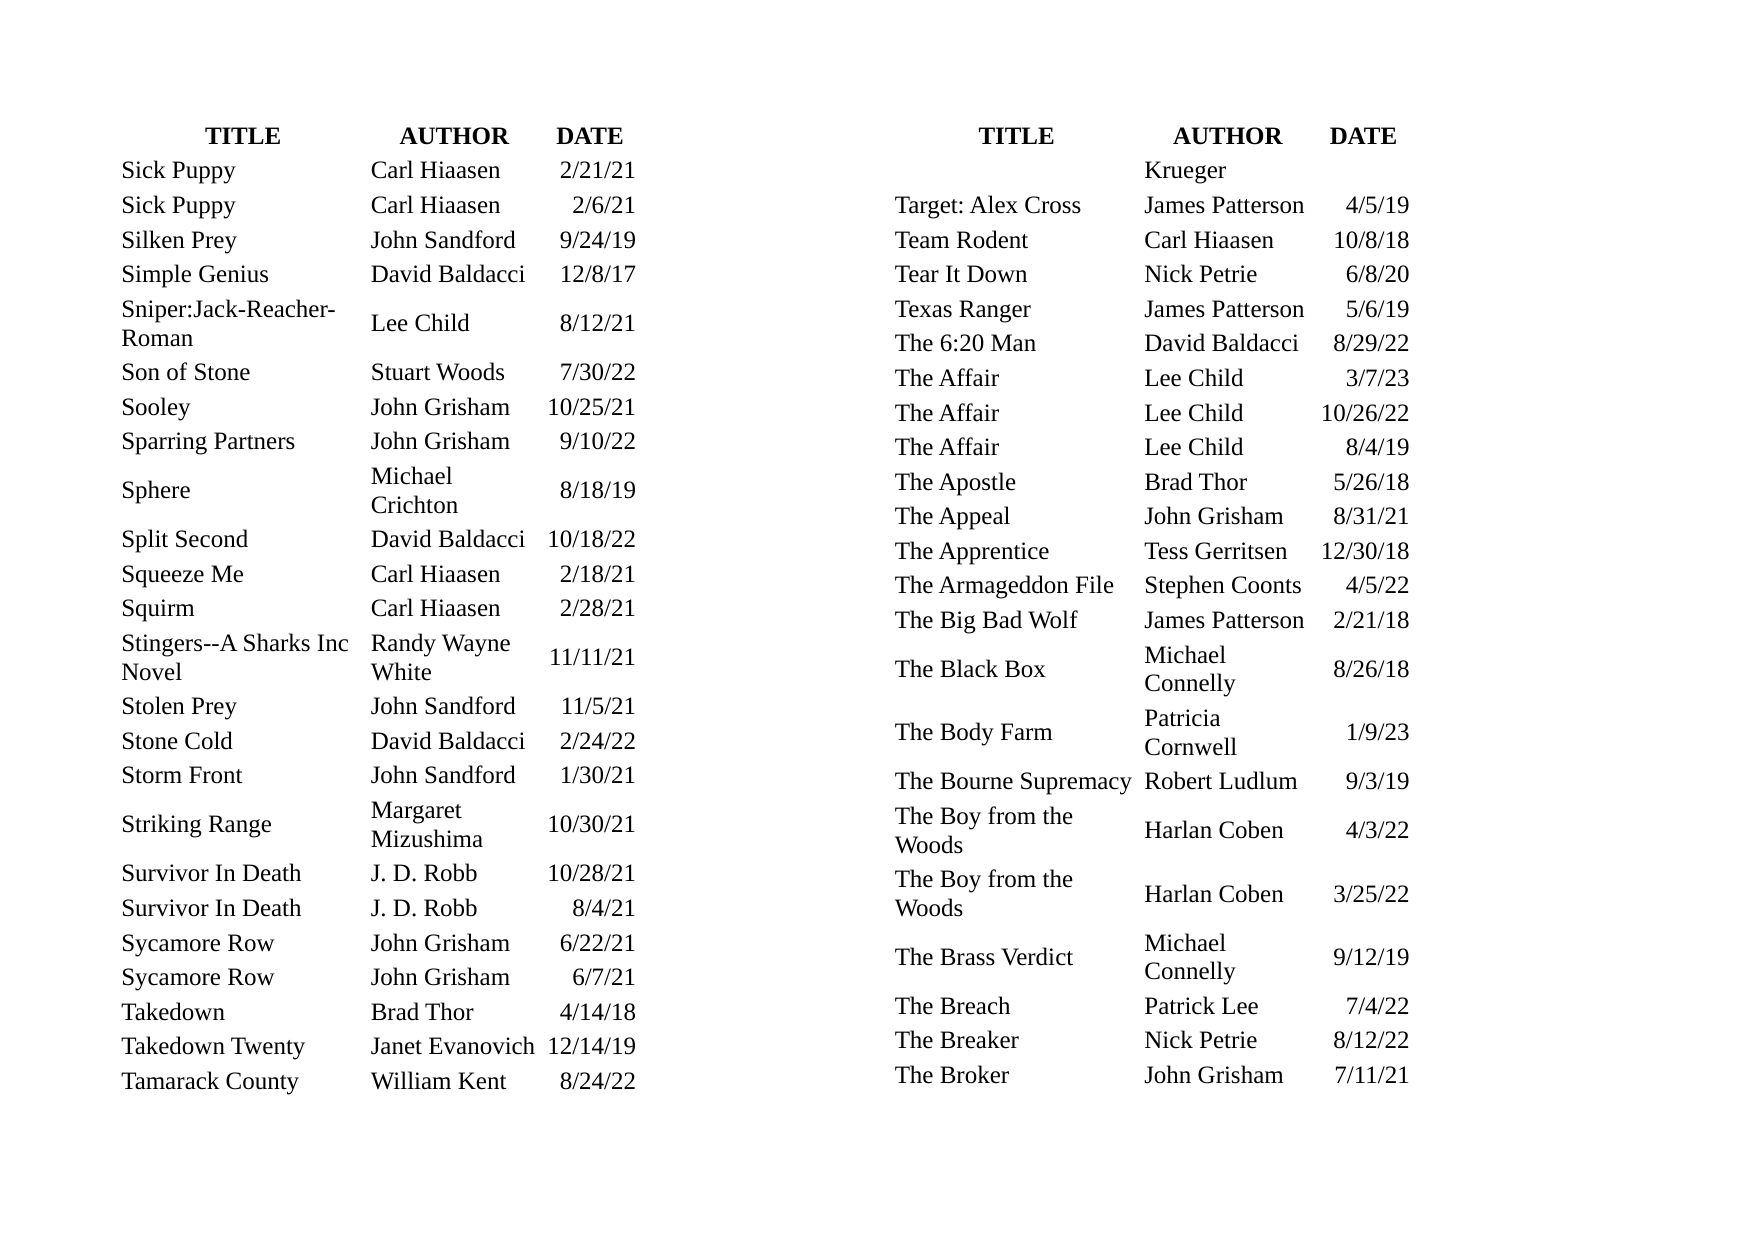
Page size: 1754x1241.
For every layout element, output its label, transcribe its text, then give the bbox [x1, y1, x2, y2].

table_cell The Appeal [892, 499, 1141, 533]
table_cell Sphere [118, 458, 368, 521]
table_cell Tess Gerritsen [1141, 533, 1314, 568]
table_cell Silken Prey [118, 222, 368, 256]
table_cell Lee Child [368, 291, 541, 354]
table_cell The Boy from the Woods [892, 798, 1141, 861]
table_cell 08.12.17 [541, 256, 639, 291]
table_cell 24.09.19 [541, 222, 639, 256]
table_cell Janet Evanovich [368, 1029, 541, 1063]
table_cell 18.10.22 [541, 521, 639, 556]
table_cell 31.08.21 [1314, 499, 1412, 533]
table_cell David Baldacci [1141, 326, 1314, 360]
table_cell 18.02.21 [541, 556, 639, 591]
table_cell 05.04.22 [1314, 568, 1412, 602]
table_cell The Apostle [892, 464, 1141, 498]
table_cell Sniper:Jack-Reacher-Roman [118, 291, 368, 354]
table_cell The Breaker [892, 1023, 1141, 1057]
table_cell 12.09.19 [1314, 925, 1412, 988]
table_cell 04.08.21 [541, 890, 639, 925]
table_cell Stone Cold [118, 723, 368, 758]
table_cell 12.08.21 [541, 291, 639, 354]
table_cell Takedown Twenty [118, 1029, 368, 1063]
table_cell 05.11.21 [541, 689, 639, 723]
table_cell Simple Genius [118, 256, 368, 291]
table_cell 26.05.18 [1314, 464, 1412, 498]
table_cell Stephen Coonts [1141, 568, 1314, 602]
table_cell 26.10.22 [1314, 395, 1412, 429]
table_cell Lee Child [1141, 395, 1314, 429]
table_cell 14.12.19 [541, 1029, 639, 1063]
table_cell 21.02.18 [1314, 602, 1412, 637]
table_cell David Baldacci [368, 521, 541, 556]
table_cell Striking Range [118, 792, 368, 856]
table_cell The 6:20 Man [892, 326, 1141, 360]
table_cell Patricia Cornwell [1141, 700, 1314, 763]
table_cell Target: Alex Cross [892, 187, 1141, 222]
table_cell The Broker [892, 1057, 1141, 1092]
table_cell John Sandford [368, 689, 541, 723]
table_cell The Boy from the Woods [892, 861, 1141, 925]
table_cell 24.08.22 [1314, 153, 1412, 187]
table_cell Harlan Coben [1141, 798, 1314, 861]
table_cell 07.03.23 [1314, 360, 1412, 395]
table_cell Margaret Mizushima [368, 792, 541, 856]
table_cell Carl Hiaasen [368, 187, 541, 222]
table_cell Michael Connelly [1141, 925, 1314, 988]
table_cell The Black Box [892, 637, 1141, 700]
table_cell 30.10.21 [541, 792, 639, 856]
table_cell 22.06.21 [541, 925, 639, 959]
table_cell 29.08.22 [1314, 326, 1412, 360]
table_cell 04.08.19 [1314, 429, 1412, 464]
table_cell 08.10.18 [1314, 222, 1412, 256]
table_cell Patrick Lee [1141, 988, 1314, 1023]
table_cell 06.05.19 [1314, 291, 1412, 326]
table_cell Tamarack County [118, 1063, 368, 1098]
table_cell 28.10.21 [541, 856, 639, 890]
table_cell Squeeze Me [118, 556, 368, 591]
table_cell The Affair [892, 360, 1141, 395]
table_cell James Patterson [1141, 291, 1314, 326]
table_cell 03.09.19 [1314, 764, 1412, 798]
table_cell The Apprentice [892, 533, 1141, 568]
table_cell J. D. Robb [368, 856, 541, 890]
table_cell Takedown [118, 994, 368, 1028]
table_cell The Big Bad Wolf [892, 602, 1141, 637]
table_cell Survivor In Death [118, 890, 368, 925]
table_cell 30.12.18 [1314, 533, 1412, 568]
table_cell John Grisham [1141, 499, 1314, 533]
table_cell William Kent [368, 1063, 541, 1098]
table_cell 12.08.22 [1314, 1023, 1412, 1057]
table_cell Storm Front [118, 758, 368, 792]
table_cell David Baldacci [368, 256, 541, 291]
table_cell 05.04.19 [1314, 187, 1412, 222]
table_cell Krueger [1141, 153, 1314, 187]
table_cell The Affair [892, 395, 1141, 429]
table_cell 10.09.22 [541, 424, 639, 458]
table_cell Stingers--A Sharks Inc Novel [118, 625, 368, 688]
table_cell Randy Wayne White [368, 625, 541, 688]
table_cell Brad Thor [368, 994, 541, 1028]
table_cell Sycamore Row [118, 925, 368, 959]
table_cell 06.02.21 [541, 187, 639, 222]
table_cell John Grisham [368, 424, 541, 458]
table_cell Nick Petrie [1141, 1023, 1314, 1057]
table_cell Sick Puppy [118, 187, 368, 222]
table_cell 09.01.23 [1314, 700, 1412, 763]
table_cell John Grisham [368, 959, 541, 994]
table_cell 24.08.22 [541, 1063, 639, 1098]
table_cell Carl Hiaasen [368, 153, 541, 187]
table_cell The Armageddon File [892, 568, 1141, 602]
table_cell John Sandford [368, 758, 541, 792]
table_header DATE [541, 118, 639, 153]
table_cell John Grisham [368, 389, 541, 423]
table_cell 25.10.21 [541, 389, 639, 423]
table_cell 07.06.21 [541, 959, 639, 994]
table_cell The Affair [892, 429, 1141, 464]
table_cell The Brass Verdict [892, 925, 1141, 988]
table_cell Carl Hiaasen [368, 591, 541, 625]
table_cell Stolen Prey [118, 689, 368, 723]
table_cell 30.07.22 [541, 354, 639, 389]
table_cell Carl Hiaasen [1141, 222, 1314, 256]
table_cell Split Second [118, 521, 368, 556]
table_cell Brad Thor [1141, 464, 1314, 498]
table_cell 30.01.21 [541, 758, 639, 792]
table_cell Robert Ludlum [1141, 764, 1314, 798]
table_header AUTHOR [1141, 118, 1314, 153]
table_cell Michael Crichton [368, 458, 541, 521]
table_header TITLE [892, 118, 1141, 153]
table_cell 14.04.18 [541, 994, 639, 1028]
table_cell Survivor In Death [118, 856, 368, 890]
table_cell 11.07.21 [1314, 1057, 1412, 1092]
table_cell John Sandford [368, 222, 541, 256]
table_cell James Patterson [1141, 187, 1314, 222]
table_cell Carl Hiaasen [368, 556, 541, 591]
table_cell Harlan Coben [1141, 861, 1314, 925]
table_cell Tear It Down [892, 256, 1141, 291]
table_cell Team Rodent [892, 222, 1141, 256]
table_cell 08.06.20 [1314, 256, 1412, 291]
table_cell David Baldacci [368, 723, 541, 758]
table_header TITLE [118, 118, 368, 153]
table_cell 03.04.22 [1314, 798, 1412, 861]
table_cell Sparring Partners [118, 424, 368, 458]
table_cell Sooley [118, 389, 368, 423]
table_header AUTHOR [368, 118, 541, 153]
table_cell J. D. Robb [368, 890, 541, 925]
table_cell Nick Petrie [1141, 256, 1314, 291]
table_cell Michael Connelly [1141, 637, 1314, 700]
table_cell Lee Child [1141, 429, 1314, 464]
table_cell Sycamore Row [118, 959, 368, 994]
table_cell Stuart Woods [368, 354, 541, 389]
table_cell 24.02.22 [541, 723, 639, 758]
table_cell John Grisham [1141, 1057, 1314, 1092]
table_cell Texas Ranger [892, 291, 1141, 326]
table_header DATE [1314, 118, 1412, 153]
table_cell John Grisham [368, 925, 541, 959]
table_cell The Breach [892, 988, 1141, 1023]
table_cell Squirm [118, 591, 368, 625]
table_cell 28.02.21 [541, 591, 639, 625]
table_cell The Body Farm [892, 700, 1141, 763]
table_cell 21.02.21 [541, 153, 639, 187]
table_cell 11.11.21 [541, 625, 639, 688]
table_cell 18.08.19 [541, 458, 639, 521]
table_cell Sick Puppy [118, 153, 368, 187]
table_cell 04.07.22 [1314, 988, 1412, 1023]
table_cell 25.03.22 [1314, 861, 1412, 925]
table_cell James Patterson [1141, 602, 1314, 637]
table_cell Son of Stone [118, 354, 368, 389]
table_cell 26.08.18 [1314, 637, 1412, 700]
table_cell [892, 153, 1141, 187]
table_cell The Bourne Supremacy [892, 764, 1141, 798]
table_cell Lee Child [1141, 360, 1314, 395]
